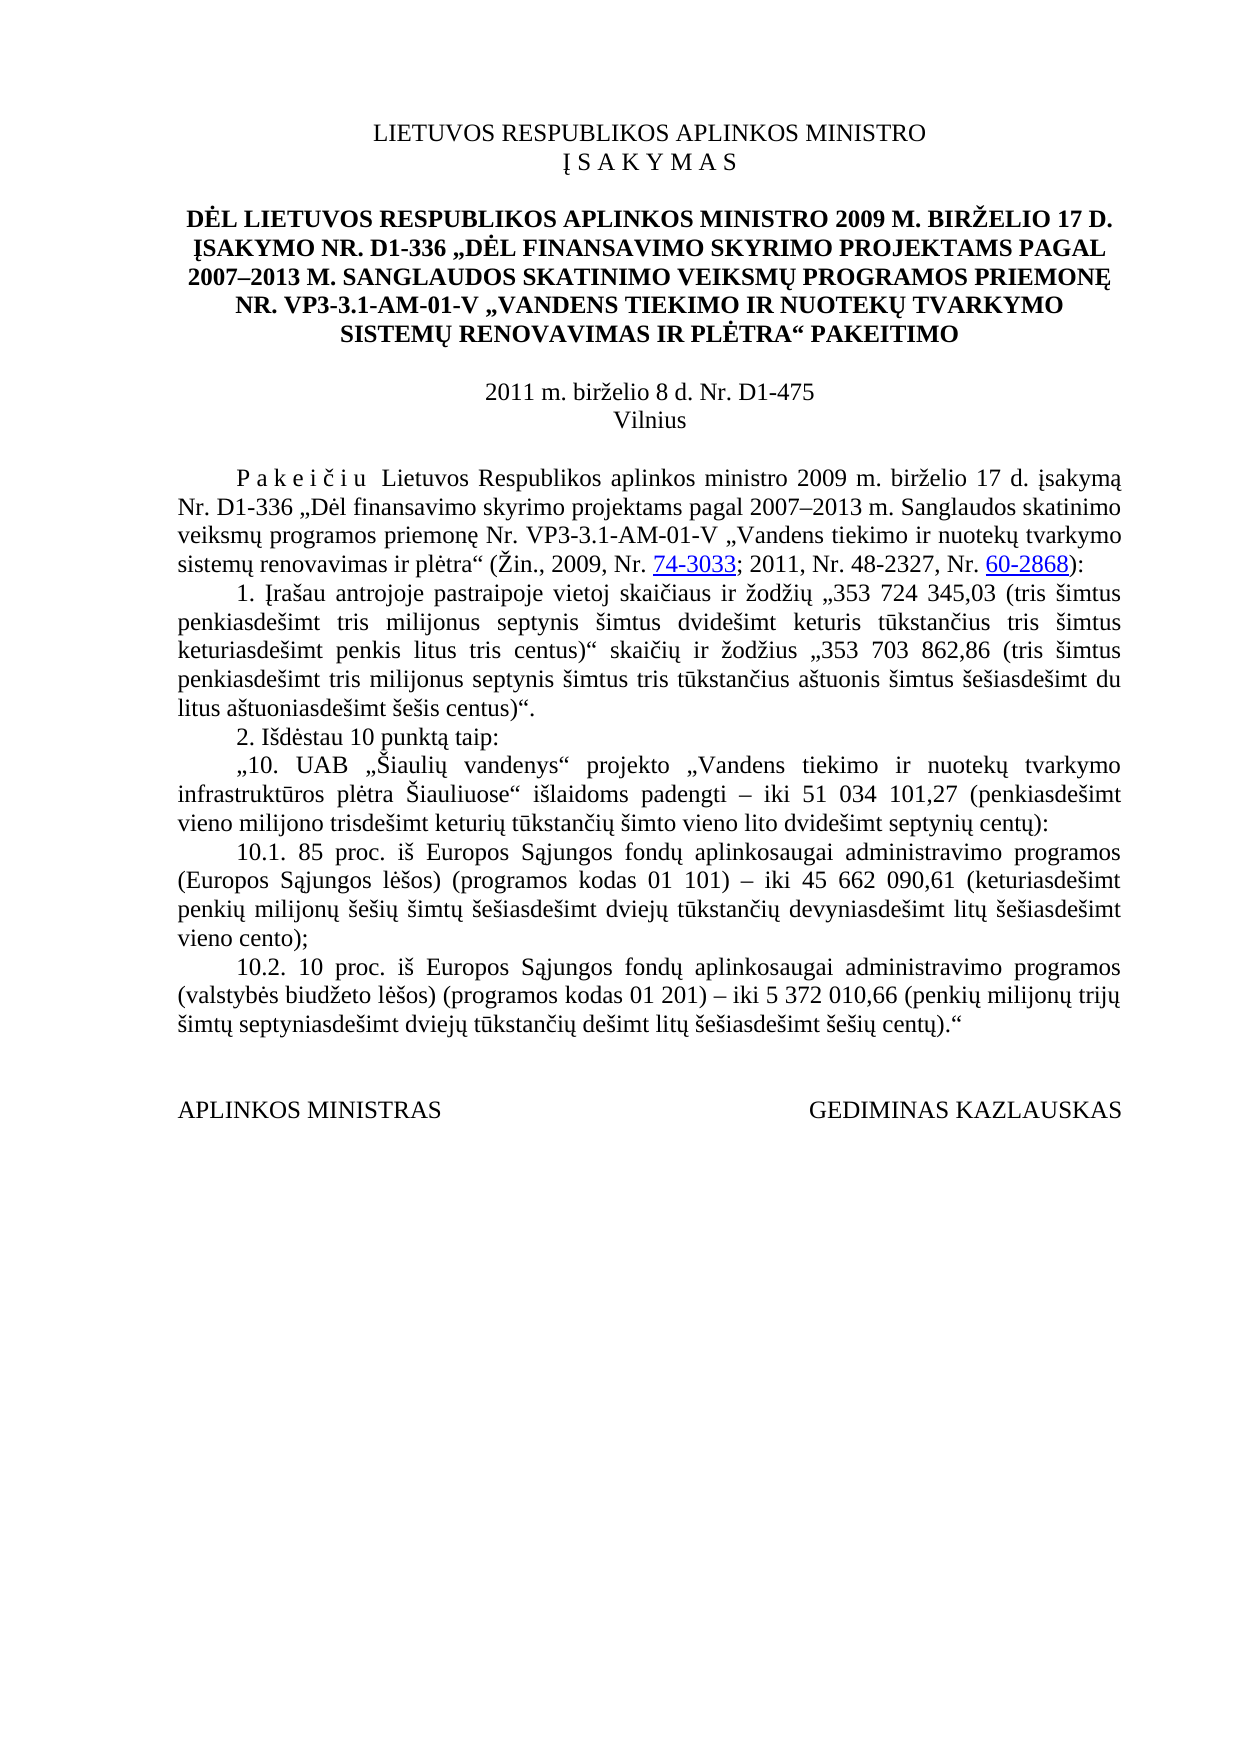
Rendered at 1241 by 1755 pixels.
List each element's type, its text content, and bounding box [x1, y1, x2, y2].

text Pakeičiu Lietuvos Respublikos aplinkos ministro 2009 m. birželio 17 d. įsakymą Nr. D1-336 „Dėl finansavimo skyrimo projektams pagal 2007–2013 m. Sanglaudos skatinimo veiksmų programos priemonę Nr. VP3-3.1-AM-01-V „Vandens tiekimo ir nuotekų tvarkymo sistemų renovavimas ir plėtra“ (Žin., 2009, Nr. 74-3033; 2011, Nr. 48-2327, Nr. 60-2868): [177, 463, 1122, 578]
text Vilnius [177, 406, 1122, 434]
text 10.2. 10 proc. iš Europos Sąjungos fondų aplinkosaugai administravimo programos (valstybės biudžeto lėšos) (programos kodas 01 201) – iki 5 372 010,66 (penkių milijonų trijų šimtų septyniasdešimt dviejų tūkstančių dešimt litų šešiasdešimt šešių centų).“ [177, 952, 1122, 1038]
text 1. Įrašau antrojoje pastraipoje vietoj skaičiaus ir žodžių „353 724 345,03 (tris šimtus penkiasdešimt tris milijonus septynis šimtus dvidešimt keturis tūkstančius tris šimtus keturiasdešimt penkis litus tris centus)“ skaičių ir žodžius „353 703 862,86 (tris šimtus penkiasdešimt tris milijonus septynis šimtus tris tūkstančius aštuonis šimtus šešiasdešimt du litus aštuoniasdešimt šešis centus)“. [177, 578, 1122, 722]
text 10.1. 85 proc. iš Europos Sąjungos fondų aplinkosaugai administravimo programos (Europos Sąjungos lėšos) (programos kodas 01 101) – iki 45 662 090,61 (keturiasdešimt penkių milijonų šešių šimtų šešiasdešimt dviejų tūkstančių devyniasdešimt litų šešiasdešimt vieno cento); [177, 837, 1122, 952]
text Aplinkos ministras Gediminas Kazlauskas [177, 1096, 1122, 1124]
text LIETUVOS RESPUBLIKOS APLINKOS MINISTRO [177, 118, 1122, 147]
text DĖL LIETUVOS RESPUBLIKOS APLINKOS MINISTRO 2009 M. BIRŽELIO 17 D. ĮSAKYMO Nr. D1-336 „DĖL FINANSAVIMO SKYRIMO PROJEKTAMS PAGAL 2007–2013 M. SANGLAUDOS SKATINIMO VEIKSMŲ PROGRAMOS PRIEMONĘ Nr. VP3-3.1-AM-01-V „VANDENS TIEKIMO IR NUOTEKŲ TVARKYMO SISTEMŲ RENOVAVIMAS IR PLĖTRA“ PAKEITIMO [177, 204, 1122, 348]
text 2. Išdėstau 10 punktą taip: [177, 722, 1122, 751]
text ĮSAKYMAS [177, 147, 1122, 176]
text „10. UAB „Šiaulių vandenys“ projekto „Vandens tiekimo ir nuotekų tvarkymo infrastruktūros plėtra Šiauliuose“ išlaidoms padengti – iki 51 034 101,27 (penkiasdešimt vieno milijono trisdešimt keturių tūkstančių šimto vieno lito dvidešimt septynių centų): [177, 751, 1122, 837]
text 2011 m. birželio 8 d. Nr. D1-475 [177, 377, 1122, 406]
